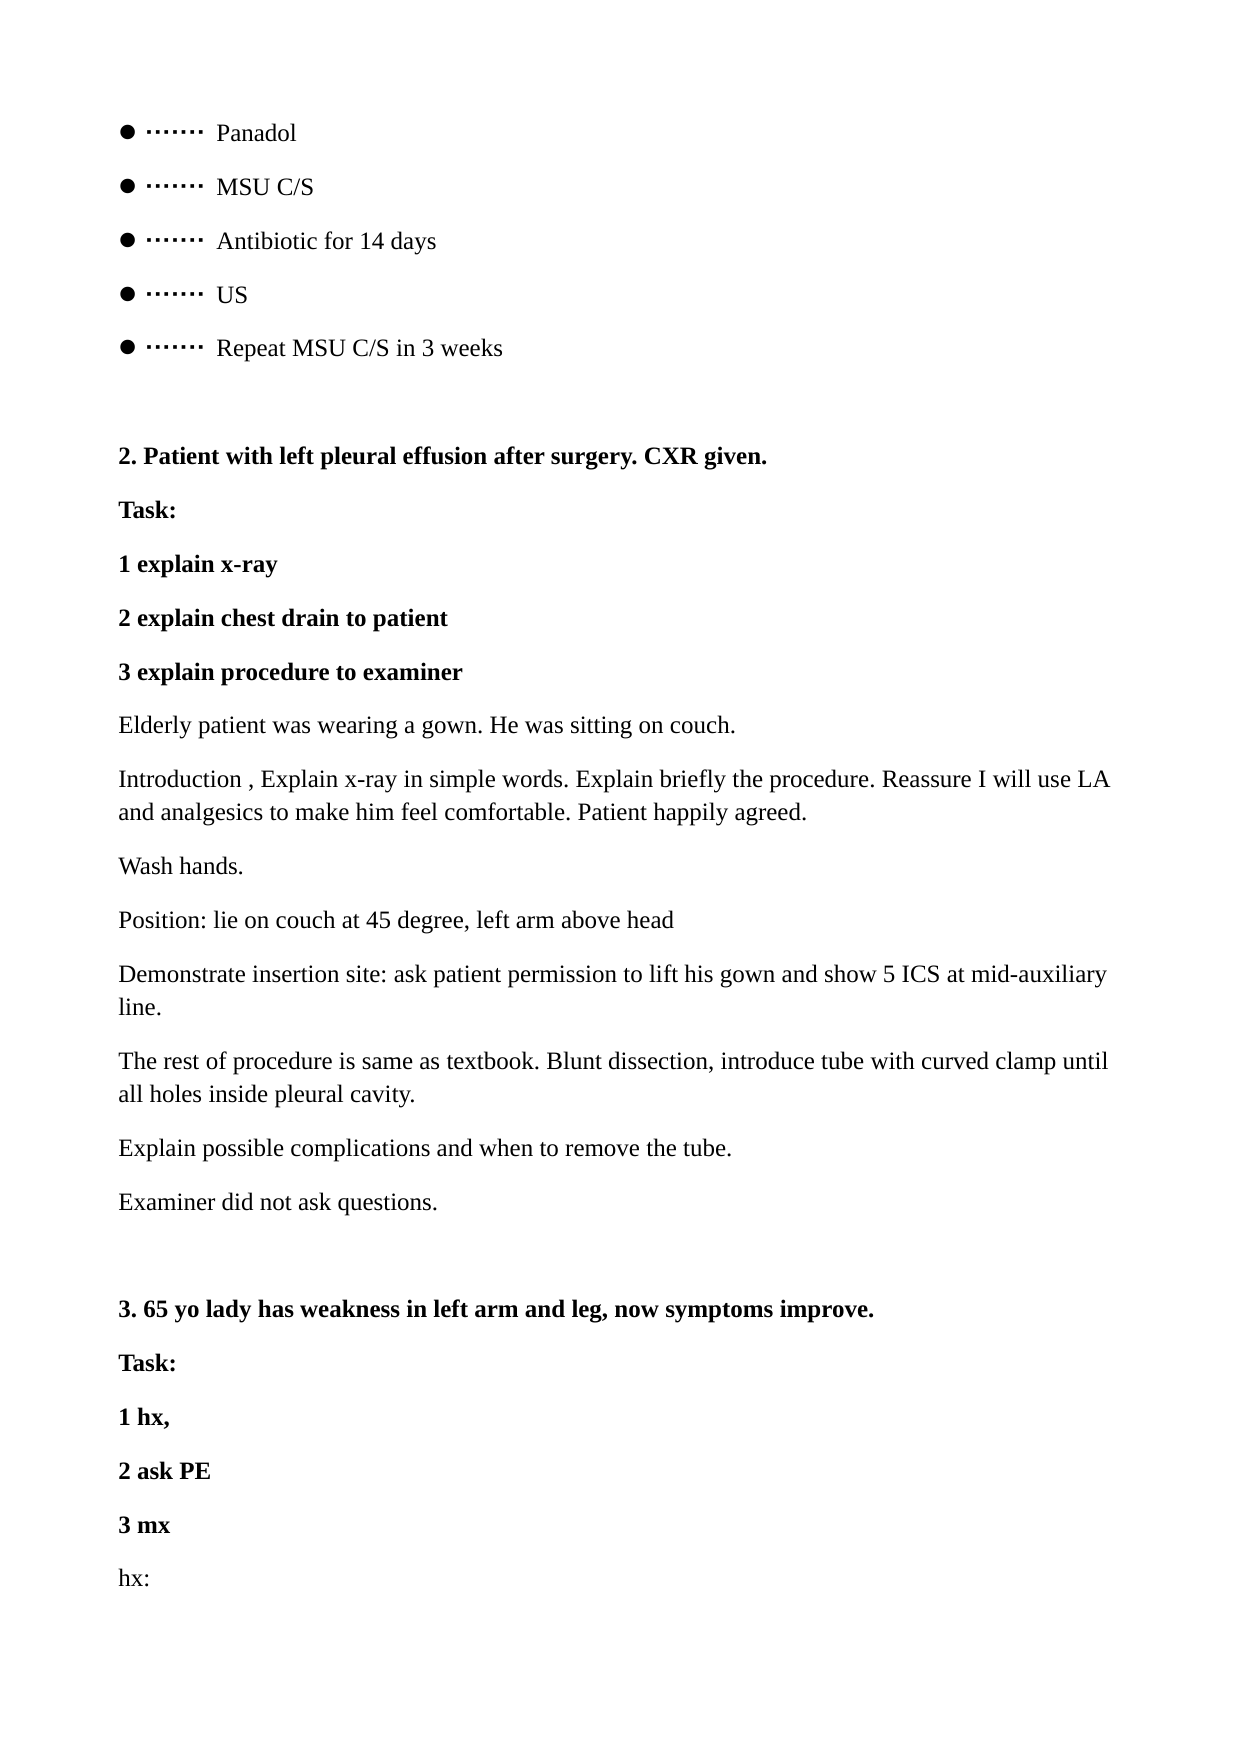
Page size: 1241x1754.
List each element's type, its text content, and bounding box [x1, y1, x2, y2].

text l Panadol [118, 118, 1122, 147]
text l MSU C/S [118, 172, 1122, 201]
text l Repeat MSU C/S in 3 weeks [118, 333, 1122, 362]
text l US [118, 280, 1122, 308]
text 1 hx, [118, 1402, 1122, 1431]
text Examiner did not ask questions. [118, 1187, 1122, 1215]
text Explain possible complications and when to remove the tube. [118, 1133, 1122, 1161]
text 3 mx [118, 1510, 1122, 1538]
text Wash hands. [118, 851, 1122, 880]
text 2 ask PE [118, 1456, 1122, 1484]
text 2 explain chest drain to patient [118, 603, 1122, 632]
text Introduction , Explain x-ray in simple words. Explain briefly the procedure. Reassure I will use LA and analgesics to make him feel comfortable. Patient happily agreed. [118, 764, 1122, 826]
text 3 explain procedure to examiner [118, 657, 1122, 685]
text Task: [118, 495, 1122, 524]
text Elderly patient was wearing a gown. He was sitting on couch. [118, 711, 1122, 739]
text l Antibiotic for 14 days [118, 226, 1122, 254]
text 2. Patient with left pleural effusion after surgery. CXR given. [118, 441, 1122, 470]
text hx: [118, 1563, 1122, 1592]
text The rest of procedure is same as textbook. Blunt dissection, introduce tube with curved clamp until all holes inside pleural cavity. [118, 1046, 1122, 1108]
text Task: [118, 1348, 1122, 1377]
text 3. 65 yo lady has weakness in left arm and leg, now symptoms improve. [118, 1294, 1122, 1323]
text Demonstrate insertion site: ask patient permission to lift his gown and show 5 ICS at mid-auxiliary line. [118, 959, 1122, 1021]
text Position: lie on couch at 45 degree, left arm above head [118, 905, 1122, 934]
text 1 explain x-ray [118, 549, 1122, 578]
